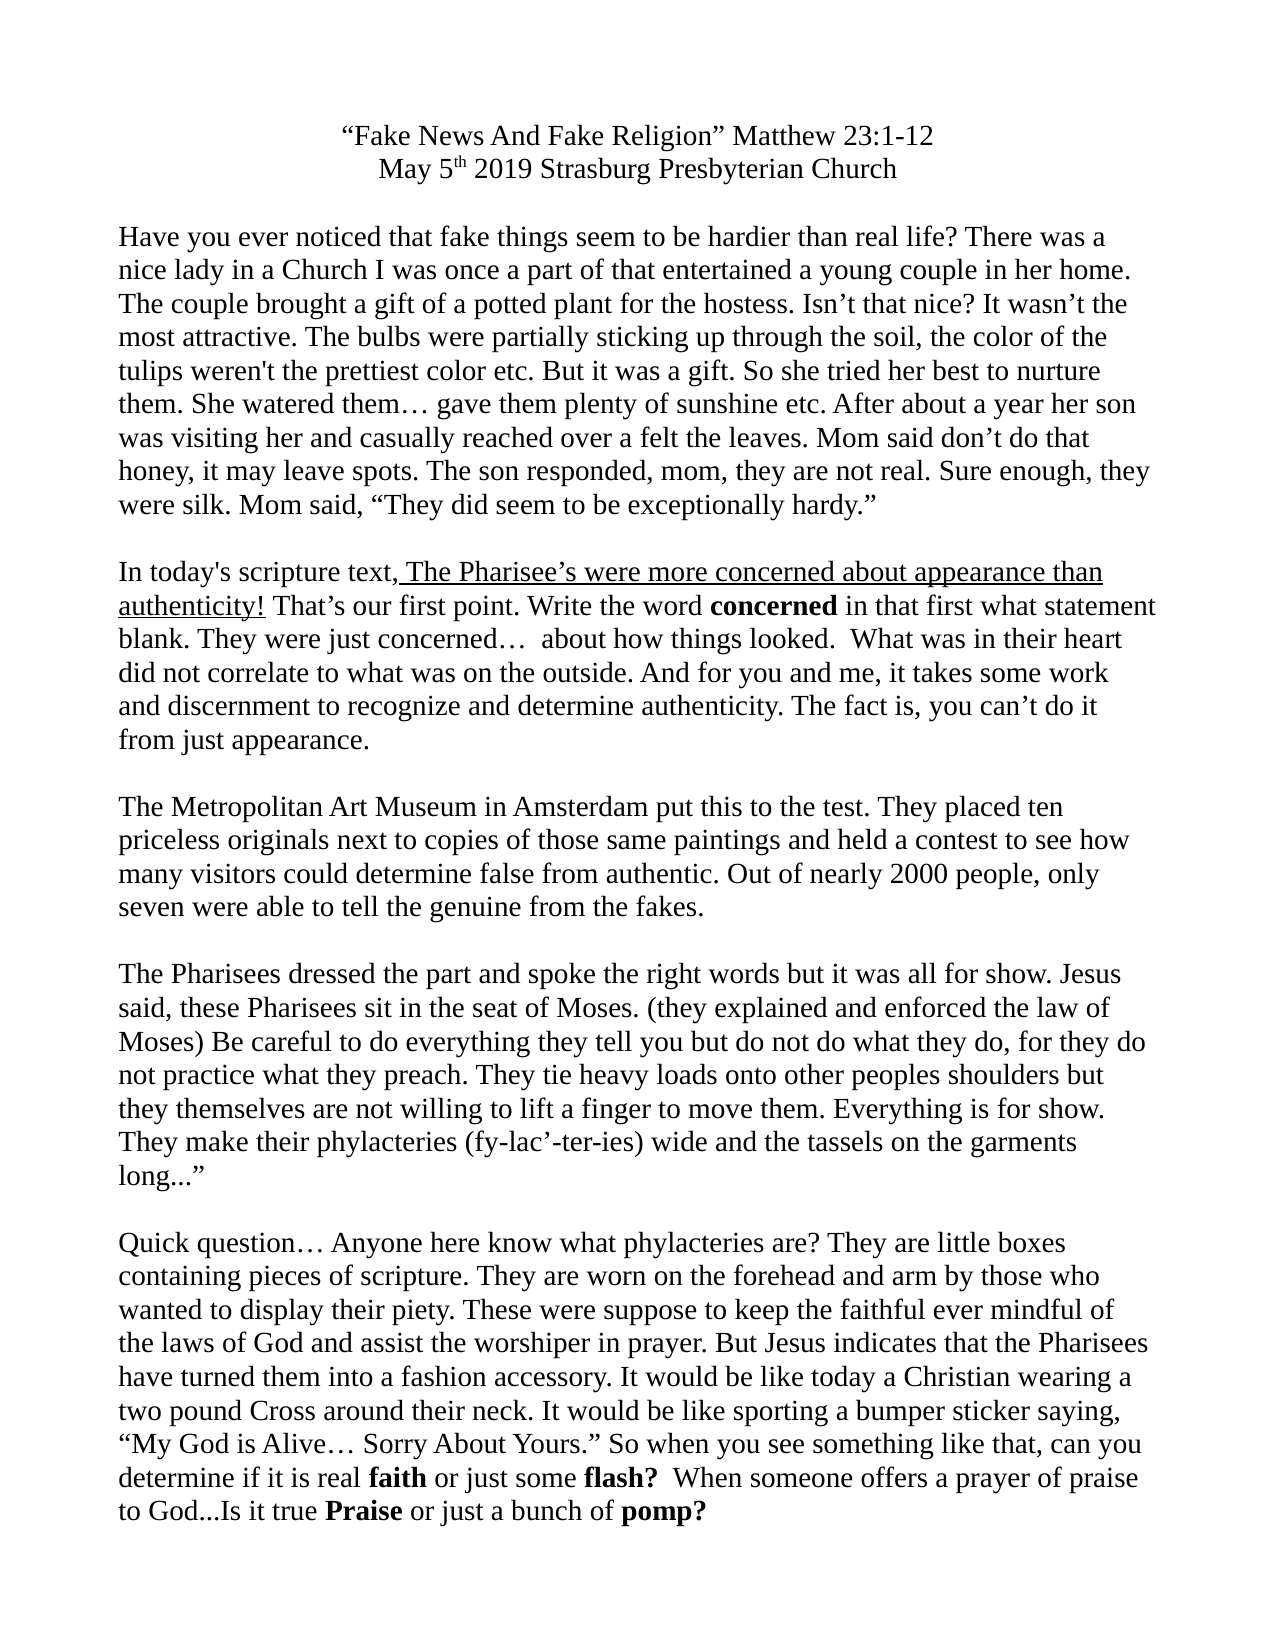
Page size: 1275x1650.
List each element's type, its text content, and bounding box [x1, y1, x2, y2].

text Have you ever noticed that fake things seem to be hardier than real life? There was a nice lady in a Church I was once a part of that entertained a young couple in her home. The couple brought a gift of a potted plant for the hostess. Isn’t that nice? It wasn’t the most attractive. The bulbs were partially sticking up through the soil, the color of the tulips weren't the prettiest color etc. But it was a gift. So she tried her best to nurture them. She watered them… gave them plenty of sunshine etc. After about a year her son was visiting her and casually reached over a felt the leaves. Mom said don’t do that honey, it may leave spots. The son responded, mom, they are not real. Sure enough, they were silk. Mom said, “They did seem to be exceptionally hardy.” [118, 219, 1157, 521]
text The Metropolitan Art Museum in Amsterdam put this to the test. They placed ten priceless originals next to copies of those same paintings and held a contest to see how many visitors could determine false from authentic. Out of nearly 2000 people, only seven were able to tell the genuine from the fakes. [118, 789, 1157, 923]
text The Pharisees dressed the part and spoke the right words but it was all for show. Jesus said, these Pharisees sit in the seat of Moses. (they explained and enforced the law of Moses) Be careful to do everything they tell you but do not do what they do, for they do not practice what they preach. They tie heavy loads onto other peoples shoulders but they themselves are not willing to lift a finger to move them. Everything is for show. They make their phylacteries (fy-lac’-ter-ies) wide and the tassels on the garments long...” [118, 957, 1157, 1191]
text May 5th 2019 Strasburg Presbyterian Church [118, 152, 1157, 185]
text Quick question… Anyone here know what phylacteries are? They are little boxes containing pieces of scripture. They are worn on the forehead and arm by those who wanted to display their piety. These were suppose to keep the faithful ever mindful of the laws of God and assist the worshiper in prayer. But Jesus indicates that the Pharisees have turned them into a fashion accessory. It would be like today a Christian wearing a two pound Cross around their neck. It would be like sporting a bumper sticker saying, “My God is Alive… Sorry About Yours.” So when you see something like that, can you determine if it is real faith or just some flash? When someone offers a prayer of praise to God...Is it true Praise or just a bunch of pomp? [118, 1225, 1157, 1527]
text In today's scripture text, The Pharisee’s were more concerned about appearance than authenticity! That’s our first point. Write the word concerned in that first what statement blank. They were just concerned… about how things looked. What was in their heart did not correlate to what was on the outside. And for you and me, it takes some work and discernment to recognize and determine authenticity. The fact is, you can’t do it from just appearance. [118, 554, 1157, 755]
text “Fake News And Fake Religion” Matthew 23:1-12 [118, 118, 1157, 152]
